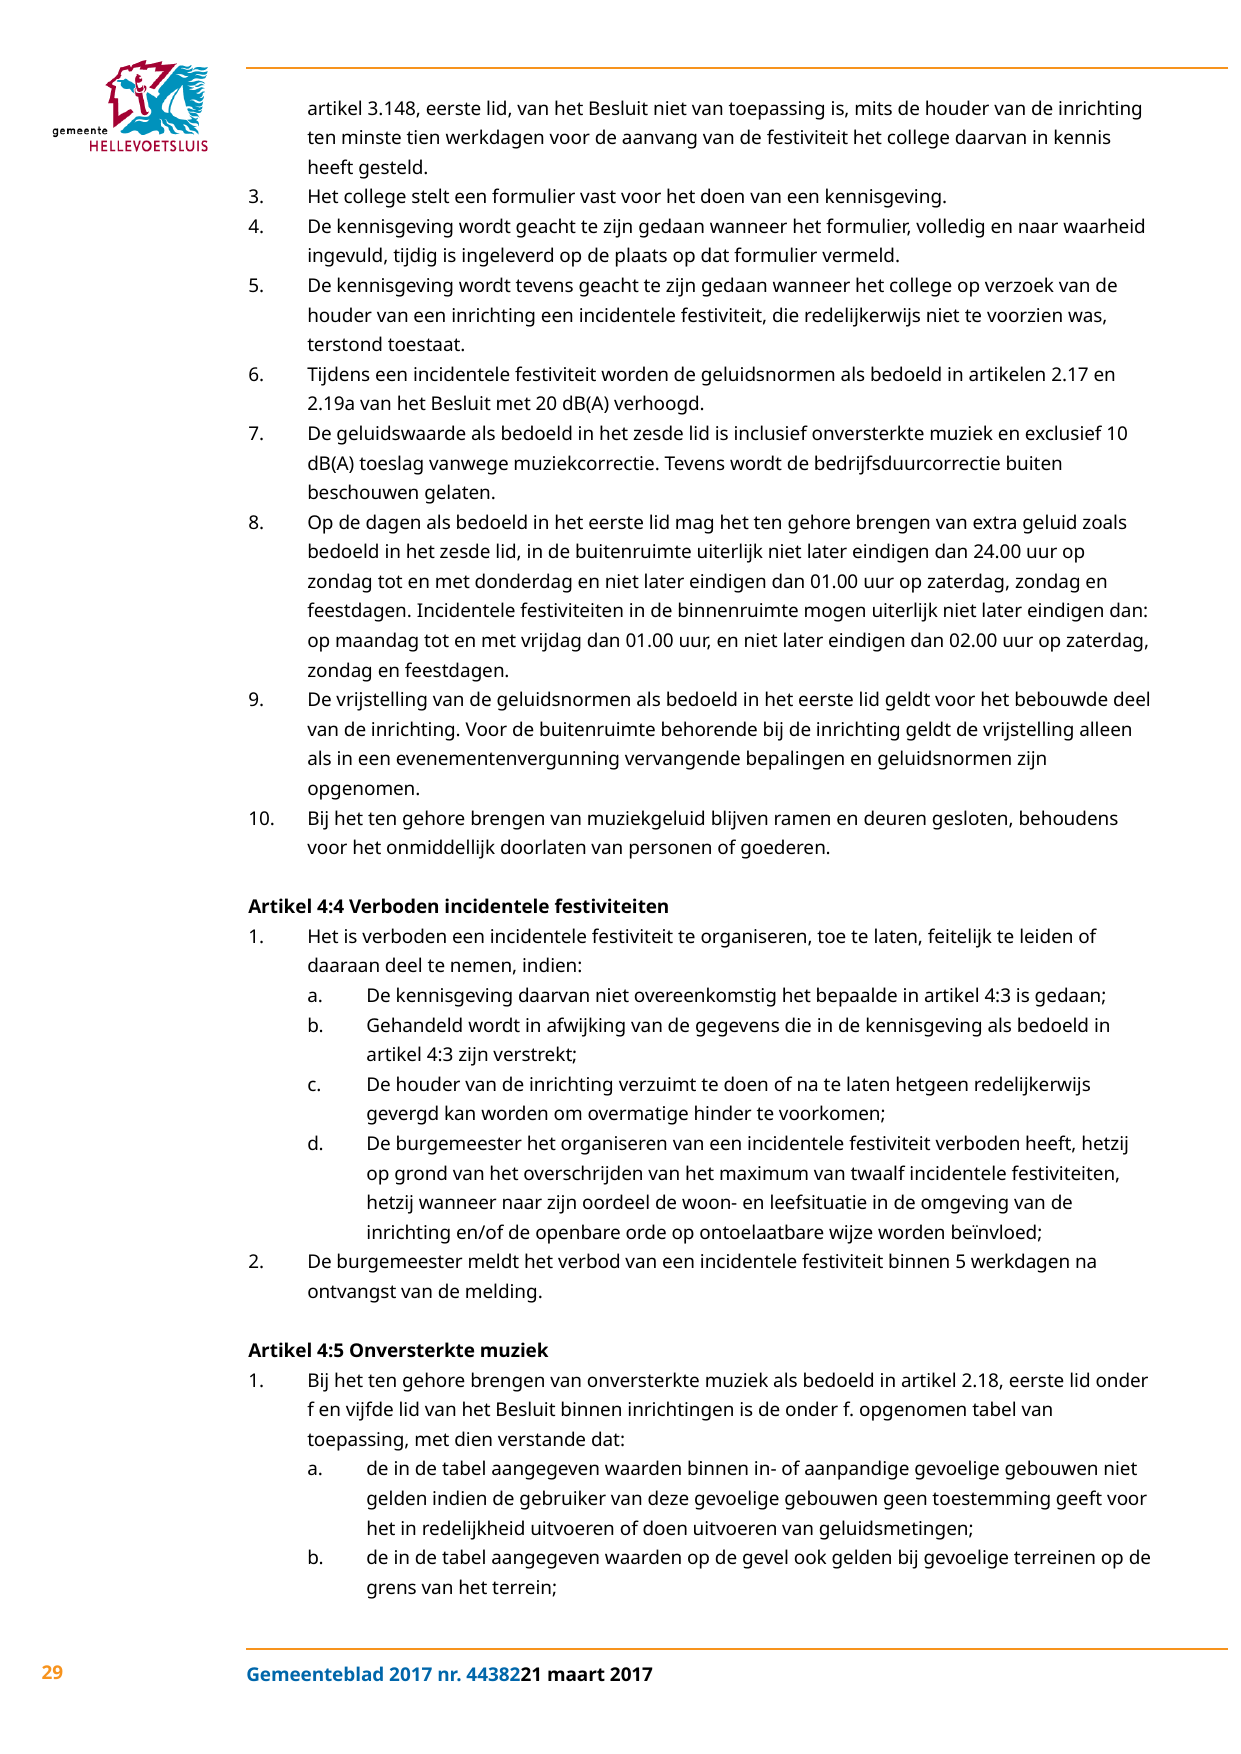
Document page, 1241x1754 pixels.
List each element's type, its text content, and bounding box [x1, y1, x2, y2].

list De kennisgeving daarvan niet overeenkomstig het bepaalde in artikel 4:3 is gedaan; [307, 982, 1152, 1008]
list De geluidswaarde als bedoeld in het zesde lid is inclusief onversterkte muziek en exclusief 10 dB(A) toeslag vanwege muziekcorrectie. Tevens wordt de bedrijfsduurcorrectie buiten beschouwen gelaten. [248, 420, 1152, 505]
list artikel 3.148, eerste lid, van het Besluit niet van toepassing is, mits de houder van de inrichting ten minste tien werkdagen voor de aanvang van de festiviteit het college daarvan in kennis heeft gesteld. [248, 95, 1152, 180]
text Artikel 4:4 Verboden incidentele festiviteiten [248, 893, 1152, 919]
text Artikel 4:5 Onversterkte muziek [248, 1337, 1152, 1363]
list De kennisgeving wordt geacht te zijn gedaan wanneer het formulier, volledig en naar waarheid ingevuld, tijdig is ingeleverd op de plaats op dat formulier vermeld. [248, 213, 1152, 268]
list Bij het ten gehore brengen van muziekgeluid blijven ramen en deuren gesloten, behoudens voor het onmiddellijk doorlaten van personen of goederen. [248, 805, 1152, 860]
picture [41, 47, 231, 172]
list Op de dagen als bedoeld in het eerste lid mag het ten gehore brengen van extra geluid zoals bedoeld in het zesde lid, in de buitenruimte uiterlijk niet later eindigen dan 24.00 uur op zondag tot en met donderdag en niet later eindigen dan 01.00 uur op zaterdag, zondag en feestdagen. Incidentele festiviteiten in de binnenruimte mogen uiterlijk niet later eindigen dan: op maandag tot en met vrijdag dan 01.00 uur, en niet later eindigen dan 02.00 uur op zaterdag, zondag en feestdagen. [248, 509, 1152, 683]
list De kennisgeving wordt tevens geacht te zijn gedaan wanneer het college op verzoek van de houder van een inrichting een incidentele festiviteit, die redelijkerwijs niet te voorzien was, terstond toestaat. [248, 272, 1152, 357]
list Het is verboden een incidentele festiviteit te organiseren, toe te laten, feitelijk te leiden of daaraan deel te nemen, indien: [248, 923, 1152, 978]
list Bij het ten gehore brengen van onversterkte muziek als bedoeld in artikel 2.18, eerste lid onder f en vijfde lid van het Besluit binnen inrichtingen is de onder f. opgenomen tabel van toepassing, met dien verstande dat: [248, 1367, 1152, 1452]
list De burgemeester meldt het verbod van een incidentele festiviteit binnen 5 werkdagen na ontvangst van de melding. [248, 1248, 1152, 1304]
list Gehandeld wordt in afwijking van de gegevens die in de kennisgeving als bedoeld in artikel 4:3 zijn verstrekt; [307, 1012, 1152, 1067]
list de in de tabel aangegeven waarden op de gevel ook gelden bij gevoelige terreinen op de grens van het terrein; [307, 1544, 1152, 1600]
list de in de tabel aangegeven waarden binnen in- of aanpandige gevoelige gebouwen niet gelden indien de gebruiker van deze gevoelige gebouwen geen toestemming geeft voor het in redelijkheid uitvoeren of doen uitvoeren van geluidsmetingen; [307, 1456, 1152, 1541]
list Tijdens een incidentele festiviteit worden de geluidsnormen als bedoeld in artikelen 2.17 en 2.19a van het Besluit met 20 dB(A) verhoogd. [248, 361, 1152, 416]
list De burgemeester het organiseren van een incidentele festiviteit verboden heeft, hetzij op grond van het overschrijden van het maximum van twaalf incidentele festiviteiten, hetzij wanneer naar zijn oordeel de woon- en leefsituatie in de omgeving van de inrichting en/of de openbare orde op ontoelaatbare wijze worden beïnvloed; [307, 1130, 1152, 1245]
list De vrijstelling van de geluidsnormen als bedoeld in het eerste lid geldt voor het bebouwde deel van de inrichting. Voor de buitenruimte behorende bij de inrichting geldt de vrijstelling alleen als in een evenementenvergunning vervangende bepalingen en geluidsnormen zijn opgenomen. [248, 686, 1152, 801]
list Het college stelt een formulier vast voor het doen van een kennisgeving. [248, 183, 1152, 209]
list De houder van de inrichting verzuimt te doen of na te laten hetgeen redelijkerwijs gevergd kan worden om overmatige hinder te voorkomen; [307, 1071, 1152, 1126]
